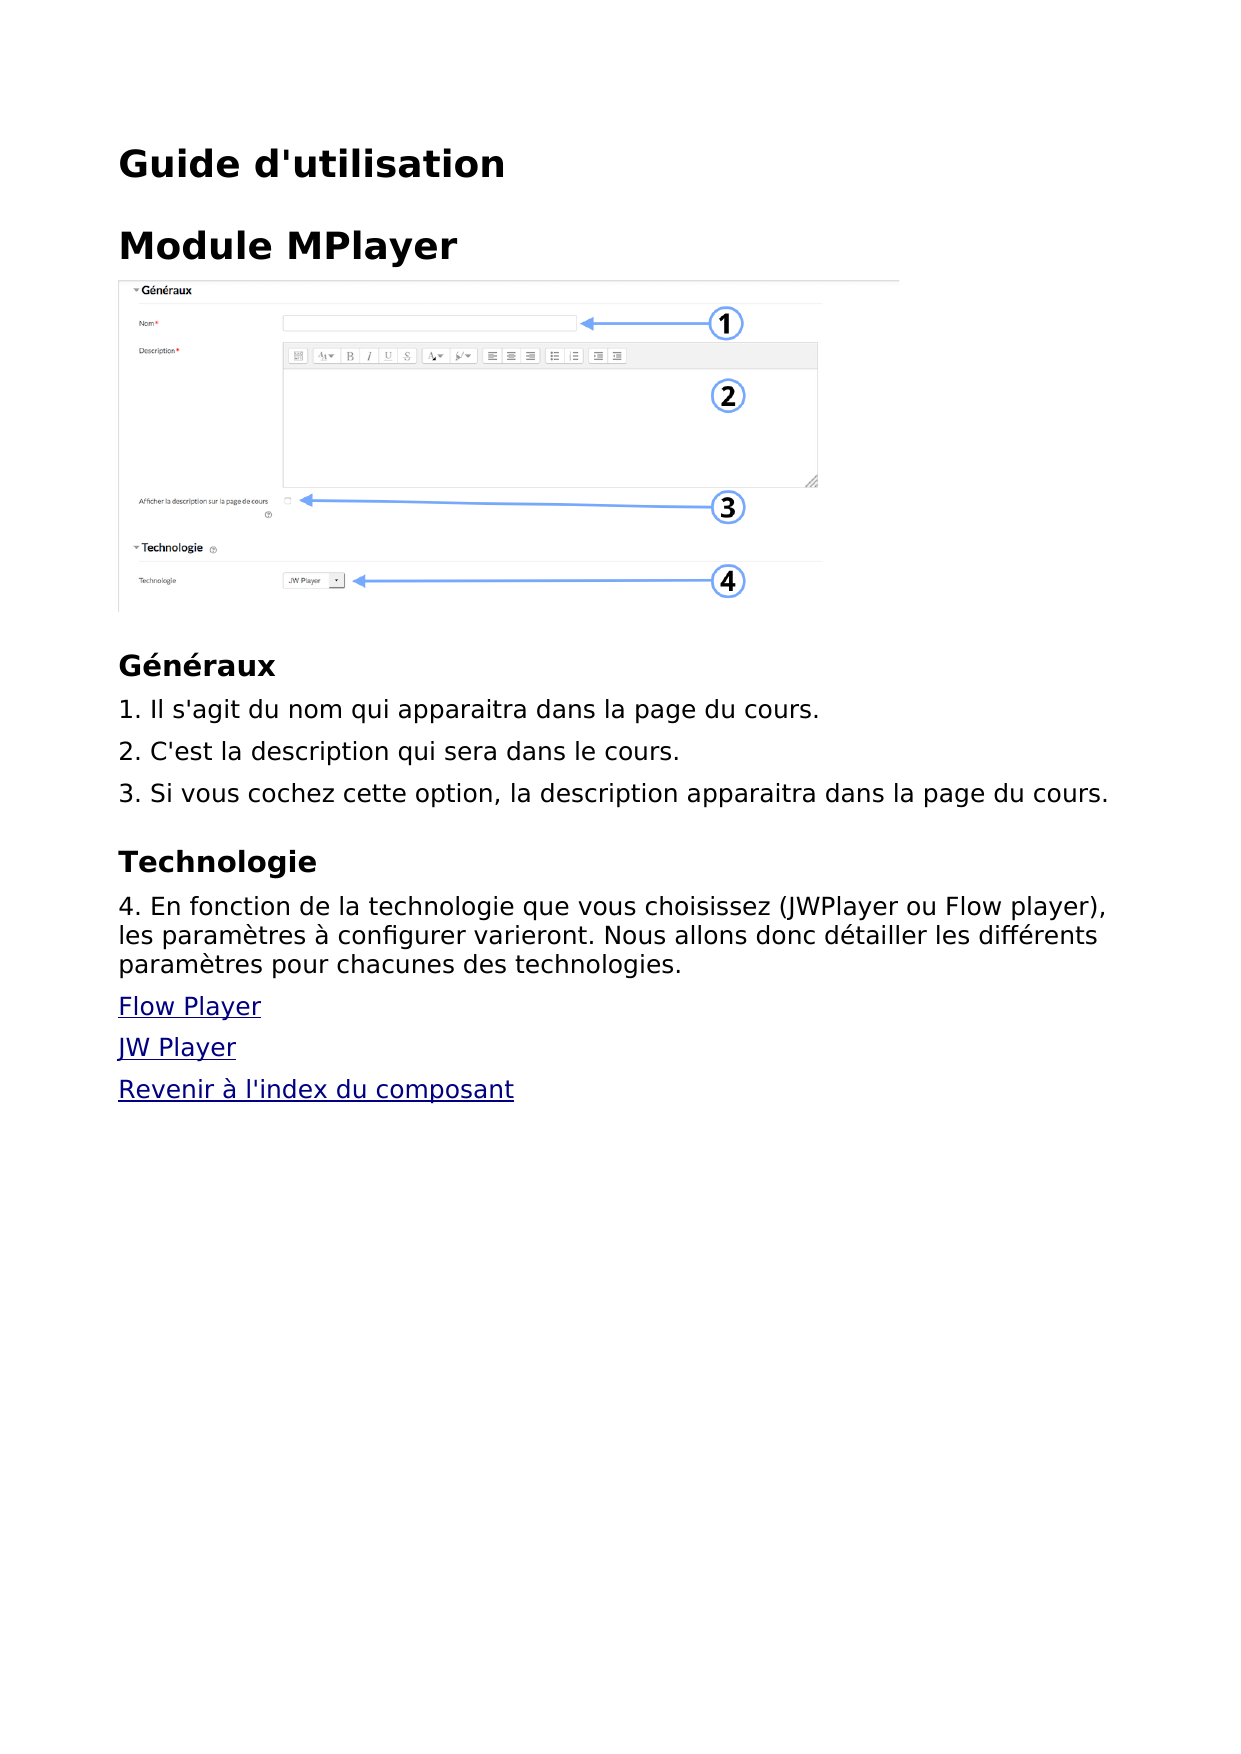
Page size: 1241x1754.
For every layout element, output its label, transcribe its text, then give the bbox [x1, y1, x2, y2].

text 3. Si vous cochez cette option, la description apparaitra dans la page du cours. [118, 779, 1122, 808]
subtitle Généraux [118, 649, 1122, 683]
subtitle Guide d'utilisation [118, 143, 1122, 187]
picture [118, 280, 900, 612]
text 1. Il s'agit du nom qui apparaitra dans la page du cours. [118, 695, 1122, 724]
subtitle Technologie [118, 845, 1122, 879]
text JW Player [118, 1033, 1122, 1063]
text 4. En fonction de la technologie que vous choisissez (JWPlayer ou Flow player), les paramètres à configurer varieront. Nous allons donc détailler les différents paramètres pour chacunes des technologies. [118, 892, 1122, 979]
text 2. C'est la description qui sera dans le cours. [118, 737, 1122, 766]
text Flow Player [118, 992, 1122, 1021]
subtitle Module MPlayer [118, 224, 1122, 268]
text Revenir à l'index du composant [118, 1075, 1122, 1104]
